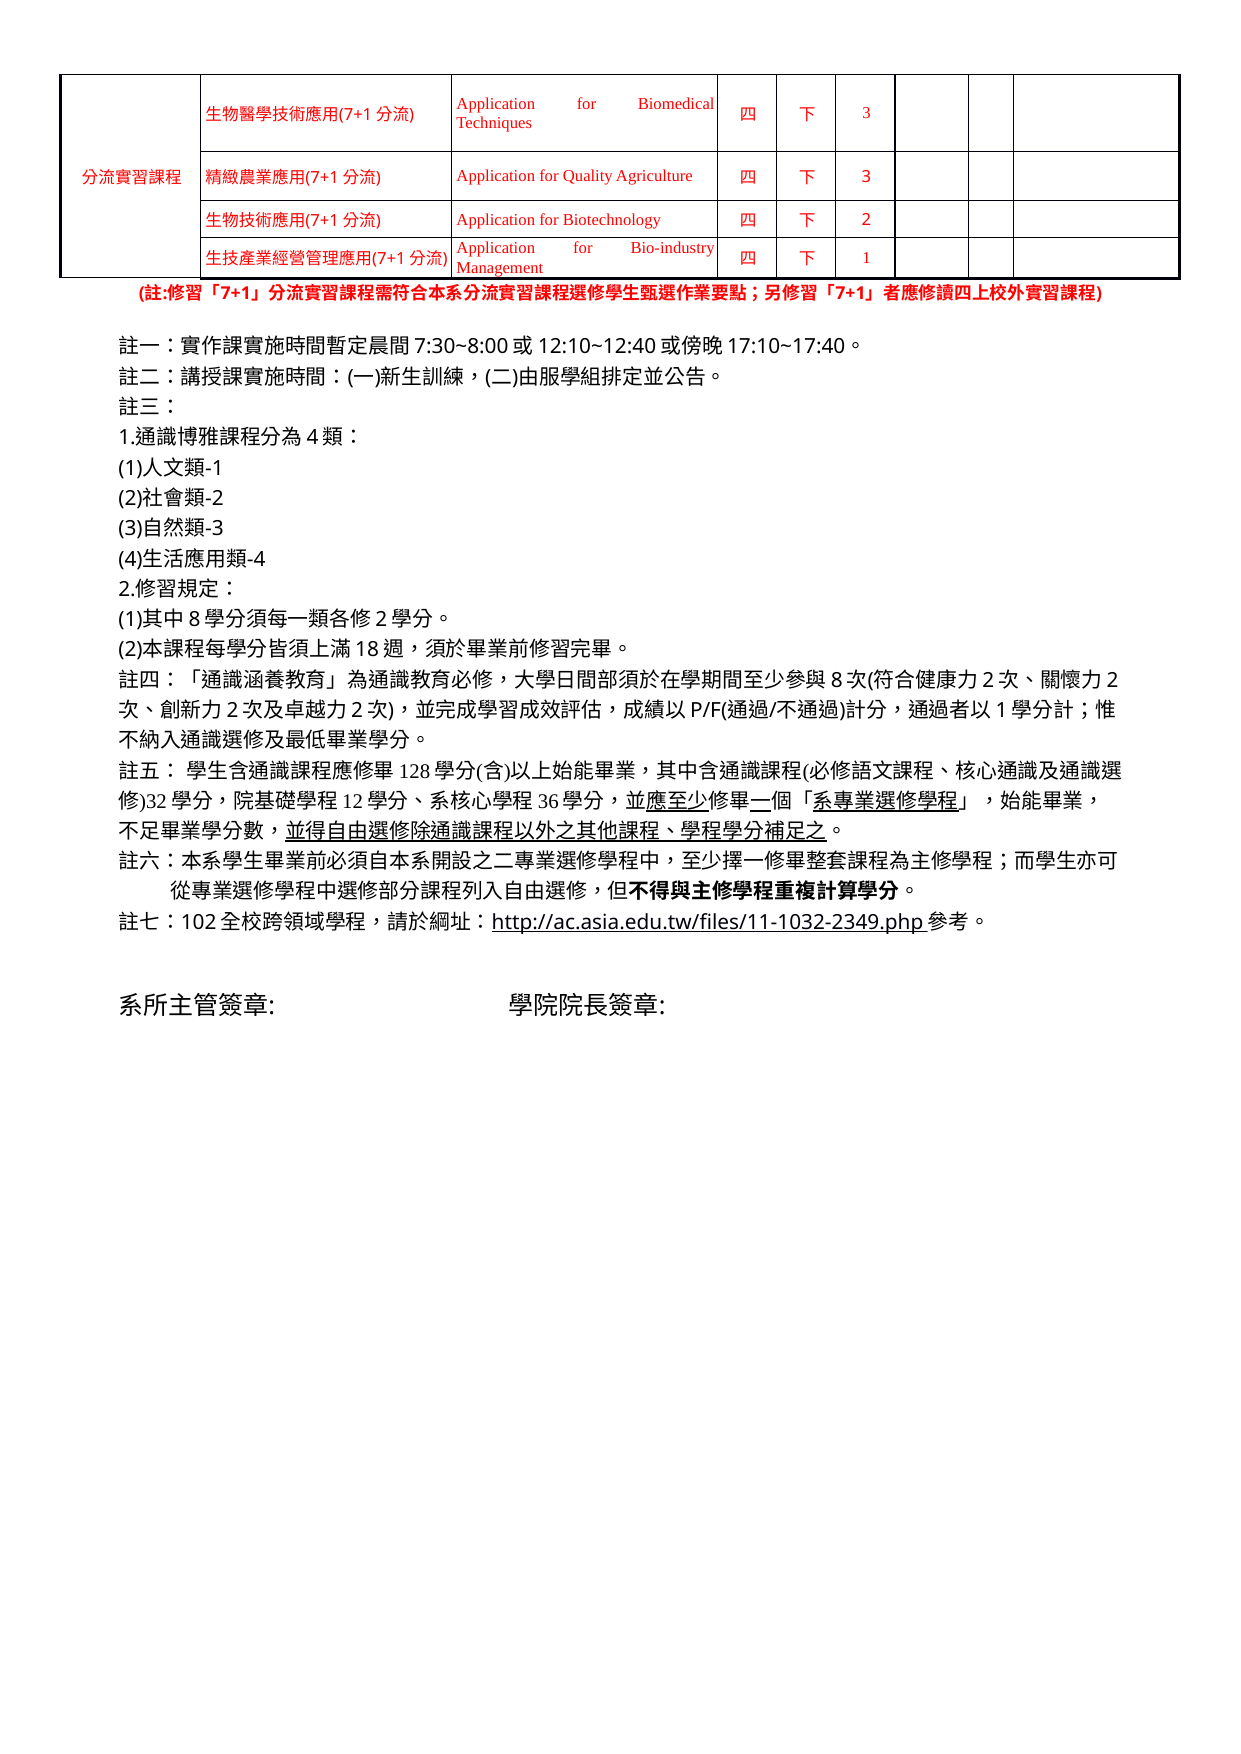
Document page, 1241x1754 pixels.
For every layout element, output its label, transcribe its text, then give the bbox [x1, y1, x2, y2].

text 註四：「通識涵養教育」為通識教育必修，大學日間部須於在學期間至少參與8次(符合健康力2次、關懷力2次、創新力2次及卓越力2次)，並完成學習成效評估，成績以P/F(通過/不通過)計分，通過者以1學分計；惟不納入通識選修及最低畢業學分。 [118, 663, 1122, 754]
table_cell Application for Bio-industry Management [452, 238, 717, 277]
table_cell [969, 201, 1013, 237]
text 1.通識博雅課程分為4類： [118, 421, 1122, 451]
text (2)本課程每學分皆須上滿18週，須於畢業前修習完畢。 [118, 633, 1122, 663]
text 註二：講授課實施時間：(一)新生訓練，(二)由服學組排定並公告。 [118, 360, 1122, 390]
table_cell [1014, 238, 1178, 277]
table_cell [1014, 201, 1178, 237]
table_cell 生技產業經營管理應用(7+1分流) [201, 238, 451, 277]
table_cell 3 [836, 152, 894, 200]
table_cell Application for Quality Agriculture [452, 152, 717, 200]
text 註一：實作課實施時間暫定晨間7:30~8:00或12:10~12:40或傍晚17:10~17:40。 [118, 330, 1122, 360]
text (1)其中8學分須每一類各修2學分。 [118, 602, 1122, 633]
table_cell 精緻農業應用(7+1分流) [201, 152, 451, 200]
table_cell 生物醫學技術應用(7+1分流) [201, 75, 451, 151]
table_cell 2 [836, 201, 894, 237]
table_cell [1014, 152, 1178, 200]
table_cell 1 [836, 238, 894, 277]
table_cell 下 [777, 75, 835, 151]
table_cell 生物技術應用(7+1分流) [201, 201, 451, 237]
text (4)生活應用類-4 [118, 542, 1122, 572]
table_cell 下 [777, 201, 835, 237]
table_cell [1014, 75, 1178, 151]
table_cell [969, 75, 1013, 151]
table_cell 分流實習課程 [62, 75, 200, 277]
table_cell 3 [836, 75, 894, 151]
text (3)自然類-3 [118, 511, 1122, 542]
table_cell Application for Biomedical Techniques [452, 75, 717, 151]
table_cell [896, 75, 968, 151]
text (1)人文類-1 [118, 451, 1122, 481]
table_cell 下 [777, 152, 835, 200]
text 系所主管簽章: 學院院長簽章: [118, 985, 1122, 1021]
table_cell 四 [718, 152, 776, 200]
text 註七：102全校跨領域學程，請於綱址：http://ac.asia.edu.tw/files/11-1032-2349.php參考。 [118, 905, 1122, 935]
text 2.修習規定： [118, 572, 1122, 602]
table_cell [896, 238, 968, 277]
table_cell 四 [718, 201, 776, 237]
text 註五： 學生含通識課程應修畢128學分(含)以上始能畢業，其中含通識課程(必修語文課程、核心通識及通識選修)32學分，院基礎學程12學分、系核心學程36學分，並應至少修畢一個「系專業選修學程」，始能畢業，不足畢業學分數，並得自由選修除通識課程以外之其他課程、學程學分補足之。 [118, 754, 1122, 844]
text 註三： [118, 390, 1122, 421]
table_cell 下 [777, 238, 835, 277]
table_cell [896, 152, 968, 200]
table_cell Application for Biotechnology [452, 201, 717, 237]
table_cell 四 [718, 75, 776, 151]
text (2)社會類-2 [118, 481, 1122, 511]
table_cell [969, 238, 1013, 277]
text (註:修習「7+1」分流實習課程需符合本系分流實習課程選修學生甄選作業要點；另修習「7+1」者應修讀四上校外實習課程) [118, 280, 1122, 305]
table_cell [969, 152, 1013, 200]
text 註六：本系學生畢業前必須自本系開設之二專業選修學程中，至少擇一修畢整套課程為主修學程；而學生亦可從專業選修學程中選修部分課程列入自由選修，但不得與主修學程重複計算學分。 [118, 844, 1122, 905]
table_cell [896, 201, 968, 237]
table_cell 四 [718, 238, 776, 277]
